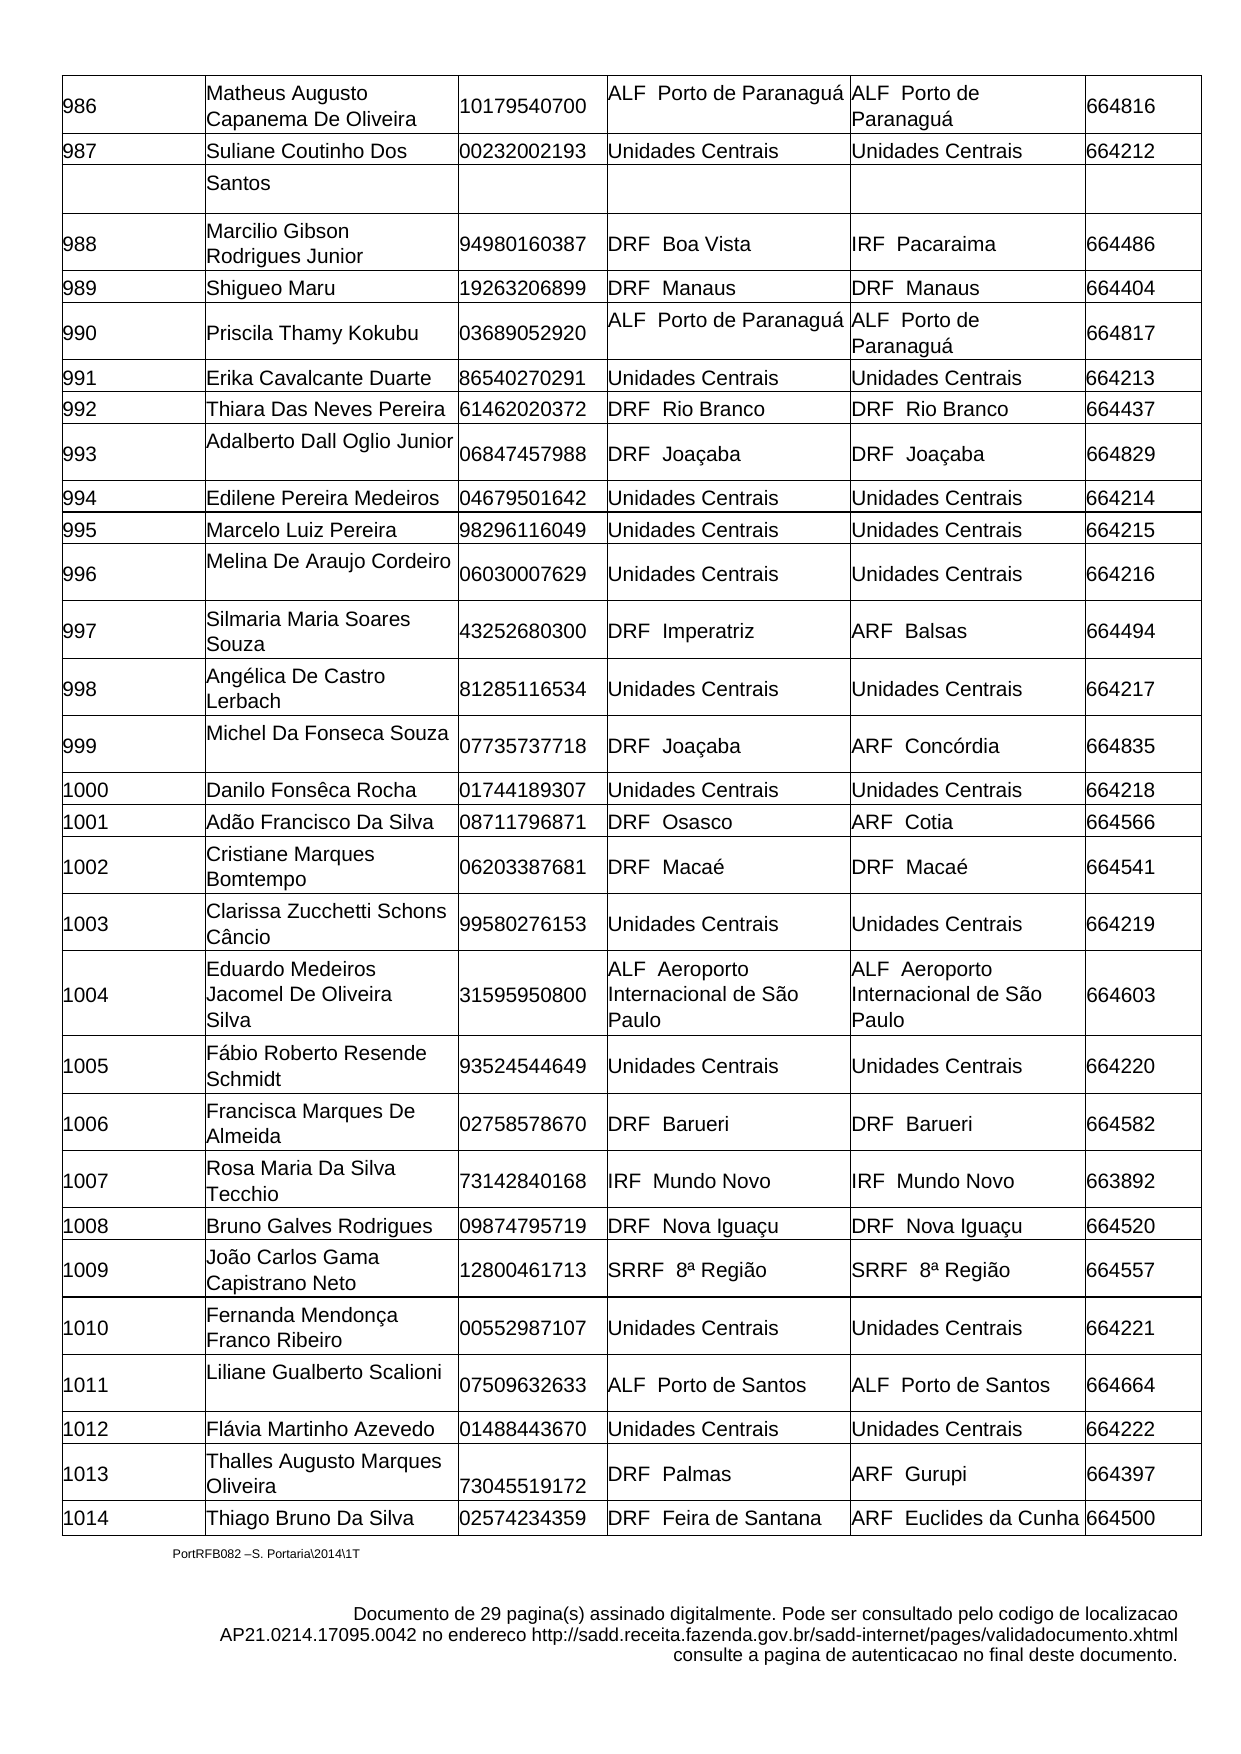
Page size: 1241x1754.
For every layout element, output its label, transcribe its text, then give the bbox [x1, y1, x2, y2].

table_cell 664557 [1086, 1240, 1201, 1296]
table_cell 664437 [1086, 392, 1201, 423]
table_cell Unidades Centrais [851, 1036, 1085, 1092]
table_cell 664566 [1086, 805, 1201, 836]
table_cell 31595950800 [459, 951, 607, 1035]
table_cell 664217 [1086, 659, 1201, 715]
table_cell 664520 [1086, 1208, 1201, 1239]
table_cell DRF ­ Imperatriz [608, 601, 850, 658]
table_cell 664404 [1086, 271, 1201, 302]
table_cell 664212 [1086, 134, 1201, 164]
table_cell [1086, 165, 1201, 213]
table_cell 664221 [1086, 1298, 1201, 1354]
table_cell 664829 [1086, 424, 1201, 480]
table_cell Unidades Centrais [851, 544, 1085, 600]
table_cell 07509632633 [459, 1355, 607, 1411]
table_cell 00552987107 [459, 1298, 607, 1354]
table_cell Unidades Centrais [608, 659, 850, 715]
table_cell 664541 [1086, 837, 1201, 893]
table_cell 664397 [1086, 1444, 1201, 1500]
table_cell Cristiane Marques Bomtempo [206, 837, 458, 893]
table_cell 1008 [63, 1208, 205, 1239]
table_cell Unidades Centrais [851, 513, 1085, 543]
table_cell Shigueo Maru [206, 271, 458, 302]
table_cell Erika Cavalcante Duarte [206, 360, 458, 391]
table_cell 02574234359 [459, 1501, 607, 1535]
table_cell DRF ­ Macaé [608, 837, 850, 893]
table_cell Unidades Centrais [608, 544, 850, 600]
table_cell DRF ­ Barueri [608, 1094, 850, 1150]
table_cell 01488443670 [459, 1412, 607, 1442]
table_cell Suliane Coutinho Dos [206, 134, 458, 164]
table_cell IRF ­ Pacaraima [851, 214, 1085, 270]
table_cell DRF ­ Macaé [851, 837, 1085, 893]
table_cell DRF ­ Barueri [851, 1094, 1085, 1150]
table_cell 999 [63, 716, 205, 772]
table_cell 664603 [1086, 951, 1201, 1035]
table_cell 1010 [63, 1298, 205, 1354]
table_cell 12800461713 [459, 1240, 607, 1296]
table_cell 664664 [1086, 1355, 1201, 1411]
table_cell ARF ­ Balsas [851, 601, 1085, 658]
table_cell 986 [63, 76, 205, 132]
table_cell 664215 [1086, 513, 1201, 543]
table_cell Angélica De Castro Lerbach [206, 659, 458, 715]
table_cell 1013 [63, 1444, 205, 1500]
table_cell Melina De Araujo Cordeiro [206, 544, 458, 600]
table_cell 61462020372 [459, 392, 607, 423]
table_cell Fernanda Mendonça Franco Ribeiro [206, 1298, 458, 1354]
table_cell [63, 165, 205, 213]
table_cell 664486 [1086, 214, 1201, 270]
table_cell 08711796871 [459, 805, 607, 836]
table_cell DRF ­ Nova Iguaçu [851, 1208, 1085, 1239]
table_cell 664213 [1086, 360, 1201, 391]
table_cell 03689052920 [459, 303, 607, 359]
table_cell ALF ­ Porto de Santos [851, 1355, 1085, 1411]
table_cell Unidades Centrais [851, 360, 1085, 391]
table_cell Clarissa Zucchetti Schons Câncio [206, 894, 458, 950]
table_cell Eduardo Medeiros Jacomel De Oliveira Silva [206, 951, 458, 1035]
table_cell 664500 [1086, 1501, 1201, 1535]
table_cell SRRF ­ 8ª Região [608, 1240, 850, 1296]
table_cell 664220 [1086, 1036, 1201, 1092]
table_cell ALF ­ Porto de Paranaguá [851, 76, 1085, 132]
table_cell 1001 [63, 805, 205, 836]
table_cell Unidades Centrais [608, 481, 850, 511]
table_cell ALF ­ Porto de Paranaguá [608, 303, 850, 359]
table_cell 996 [63, 544, 205, 600]
table_cell Thiara Das Neves Pereira [206, 392, 458, 423]
table_cell [608, 165, 850, 213]
table_cell Liliane Gualberto Scalioni [206, 1355, 458, 1411]
table_cell 1006 [63, 1094, 205, 1150]
table_cell Thalles Augusto Marques Oliveira [206, 1444, 458, 1500]
table_cell 664219 [1086, 894, 1201, 950]
table_cell Adalberto Dall Oglio Junior [206, 424, 458, 480]
table_cell 93524544649 [459, 1036, 607, 1092]
table_cell Unidades Centrais [851, 481, 1085, 511]
table_cell Unidades Centrais [851, 773, 1085, 804]
table_cell 992 [63, 392, 205, 423]
table_cell Unidades Centrais [851, 134, 1085, 164]
table_cell Santos [206, 165, 458, 213]
table_cell Danilo Fonsêca Rocha [206, 773, 458, 804]
table_cell Flávia Martinho Azevedo [206, 1412, 458, 1442]
table_cell 664216 [1086, 544, 1201, 600]
table_cell Unidades Centrais [608, 513, 850, 543]
table_cell 1005 [63, 1036, 205, 1092]
table_cell 664835 [1086, 716, 1201, 772]
table_cell DRF ­ Rio Branco [608, 392, 850, 423]
table_cell 991 [63, 360, 205, 391]
table_cell 1002 [63, 837, 205, 893]
table_cell 1003 [63, 894, 205, 950]
table_cell 1011 [63, 1355, 205, 1411]
table_cell Unidades Centrais [608, 773, 850, 804]
table_cell 989 [63, 271, 205, 302]
table_cell 07735737718 [459, 716, 607, 772]
table_cell Unidades Centrais [608, 360, 850, 391]
table_cell 09874795719 [459, 1208, 607, 1239]
table_cell 06847457988 [459, 424, 607, 480]
table_cell Thiago Bruno Da Silva [206, 1501, 458, 1535]
table_cell DRF ­ Feira de Santana [608, 1501, 850, 1535]
table_cell ALF ­ Aeroporto Internacional de São Paulo [608, 951, 850, 1035]
table_cell Unidades Centrais [608, 1036, 850, 1092]
table_cell 990 [63, 303, 205, 359]
table_cell 73142840168 [459, 1151, 607, 1207]
table_cell DRF ­ Joaçaba [608, 716, 850, 772]
table_cell 995 [63, 513, 205, 543]
table_cell 94980160387 [459, 214, 607, 270]
table_cell ARF ­ Concórdia [851, 716, 1085, 772]
table_cell Unidades Centrais [851, 1412, 1085, 1442]
table_cell 19263206899 [459, 271, 607, 302]
table_cell Unidades Centrais [851, 1298, 1085, 1354]
table_cell Edilene Pereira Medeiros [206, 481, 458, 511]
table_cell Unidades Centrais [608, 894, 850, 950]
table_cell ALF ­ Porto de Paranaguá [608, 76, 850, 132]
table_cell IRF ­ Mundo Novo [608, 1151, 850, 1207]
table_cell DRF ­ Nova Iguaçu [608, 1208, 850, 1239]
table_cell 1007 [63, 1151, 205, 1207]
table_cell Marcilio Gibson Rodrigues Junior [206, 214, 458, 270]
table_cell ALF ­ Porto de Santos [608, 1355, 850, 1411]
table_cell 663892 [1086, 1151, 1201, 1207]
table_cell 00232002193 [459, 134, 607, 164]
table_cell Francisca Marques De Almeida [206, 1094, 458, 1150]
table_cell 06030007629 [459, 544, 607, 600]
table_cell 1000 [63, 773, 205, 804]
table_cell 43252680300 [459, 601, 607, 658]
table_cell 01744189307 [459, 773, 607, 804]
table_cell 997 [63, 601, 205, 658]
table_cell 993 [63, 424, 205, 480]
table_cell 664816 [1086, 76, 1201, 132]
table_cell Rosa Maria Da Silva Tecchio [206, 1151, 458, 1207]
table_cell 664817 [1086, 303, 1201, 359]
table_cell Unidades Centrais [851, 659, 1085, 715]
table_cell 664218 [1086, 773, 1201, 804]
table_cell 998 [63, 659, 205, 715]
table_cell 98296116049 [459, 513, 607, 543]
table_cell 99580276153 [459, 894, 607, 950]
table_cell 10179540700 [459, 76, 607, 132]
table_cell DRF ­ Palmas [608, 1444, 850, 1500]
table_cell Unidades Centrais [608, 134, 850, 164]
table_cell DRF ­ Rio Branco [851, 392, 1085, 423]
table_cell DRF ­ Joaçaba [608, 424, 850, 480]
table_cell Unidades Centrais [608, 1412, 850, 1442]
table_cell Matheus Augusto Capanema De Oliveira [206, 76, 458, 132]
table_cell 987 [63, 134, 205, 164]
table_cell SRRF ­ 8ª Região [851, 1240, 1085, 1296]
table_cell 81285116534 [459, 659, 607, 715]
table_cell 664494 [1086, 601, 1201, 658]
table_cell 664582 [1086, 1094, 1201, 1150]
table_cell Bruno Galves Rodrigues [206, 1208, 458, 1239]
table_cell DRF ­ Joaçaba [851, 424, 1085, 480]
table_cell 02758578670 [459, 1094, 607, 1150]
table_cell Marcelo Luiz Pereira [206, 513, 458, 543]
table_cell 1012 [63, 1412, 205, 1442]
table_cell 994 [63, 481, 205, 511]
table_cell João Carlos Gama Capistrano Neto [206, 1240, 458, 1296]
table_cell DRF ­ Osasco [608, 805, 850, 836]
table_cell Silmaria Maria Soares Souza [206, 601, 458, 658]
table_cell Priscila Thamy Kokubu [206, 303, 458, 359]
table_cell ARF ­ Gurupi [851, 1444, 1085, 1500]
table_cell ALF ­ Aeroporto Internacional de São Paulo [851, 951, 1085, 1035]
table_cell DRF ­ Manaus [608, 271, 850, 302]
table_cell Adão Francisco Da Silva [206, 805, 458, 836]
table_cell 1009 [63, 1240, 205, 1296]
table_cell 988 [63, 214, 205, 270]
table_cell 06203387681 [459, 837, 607, 893]
table_cell 86540270291 [459, 360, 607, 391]
table_cell ALF ­ Porto de Paranaguá [851, 303, 1085, 359]
table_cell 73045519172 [459, 1444, 607, 1500]
table_cell 664222 [1086, 1412, 1201, 1442]
table_cell Fábio Roberto Resende Schmidt [206, 1036, 458, 1092]
table_cell ARF ­ Cotia [851, 805, 1085, 836]
table_cell Unidades Centrais [851, 894, 1085, 950]
table_cell IRF ­ Mundo Novo [851, 1151, 1085, 1207]
table_cell [851, 165, 1085, 213]
table_cell 664214 [1086, 481, 1201, 511]
table_cell 1004 [63, 951, 205, 1035]
table_cell ARF ­ Euclides da Cunha [851, 1501, 1085, 1535]
table_cell DRF ­ Manaus [851, 271, 1085, 302]
table_cell [459, 165, 607, 213]
table_cell 04679501642 [459, 481, 607, 511]
table_cell 1014 [63, 1501, 205, 1535]
table_cell DRF ­ Boa Vista [608, 214, 850, 270]
table_cell Unidades Centrais [608, 1298, 850, 1354]
table_cell Michel Da Fonseca Souza [206, 716, 458, 772]
